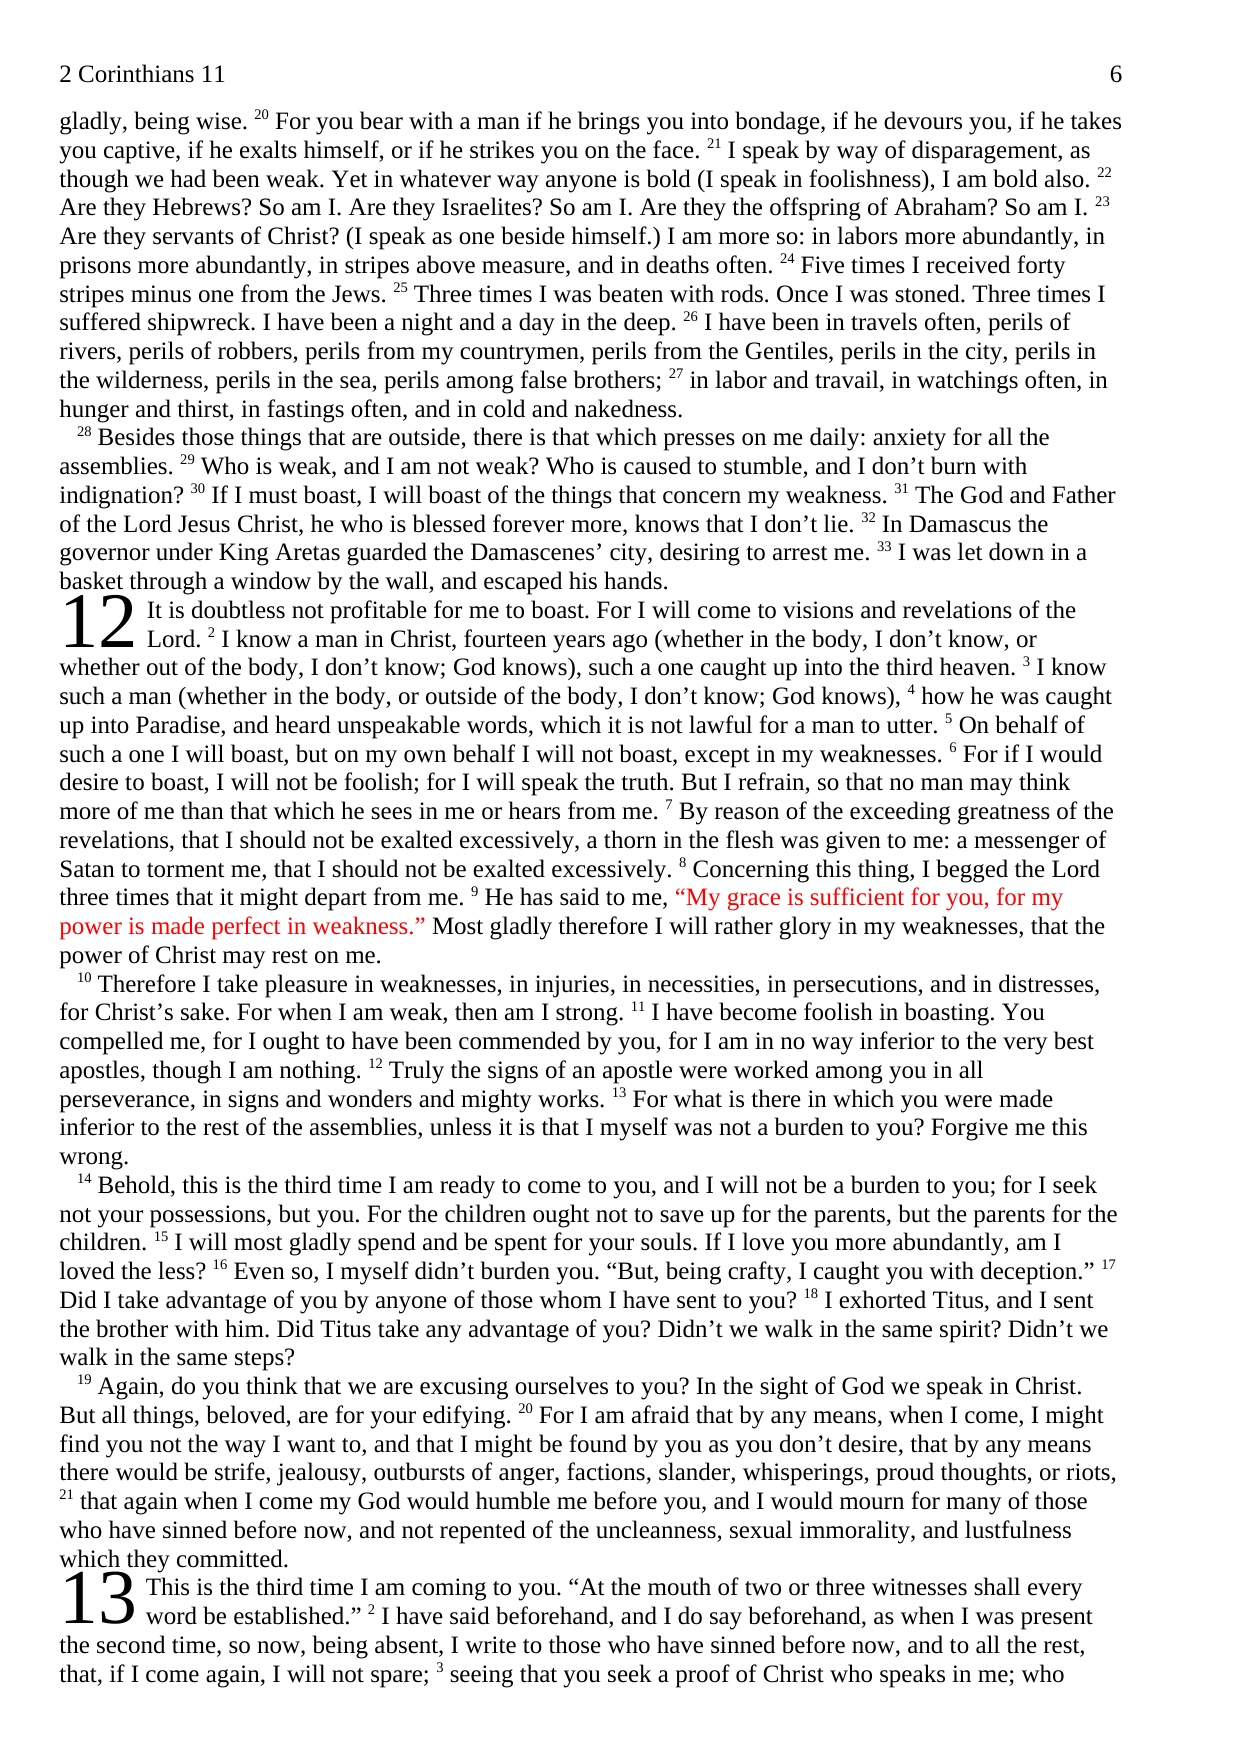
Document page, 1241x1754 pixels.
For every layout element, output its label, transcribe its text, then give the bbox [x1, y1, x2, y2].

text 19 Again, do you think that we are excusing ourselves to you? In the sight of God we speak in Christ. But all things, beloved, are for your edifying. 20 For I am afraid that by any means, when I come, I might find you not the way I want to, and that I might be found by you as you don’t desire, that by any means there would be strife, jealousy, outbursts of anger, factions, slander, whisperings, proud thoughts, or riots, 21 that again when I come my God would humble me before you, and I would mourn for many of those who have sinned before now, and not repented of the uncleanness, sexual immorality, and lustfulness which they committed. [59, 1371, 1122, 1572]
text gladly, being wise. 20 For you bear with a man if he brings you into bondage, if he devours you, if he takes you captive, if he exalts himself, or if he strikes you on the face. 21 I speak by way of disparagement, as though we had been weak. Yet in whatever way anyone is bold (I speak in foolishness), I am bold also. 22 Are they Hebrews? So am I. Are they Israelites? So am I. Are they the offspring of Abraham? So am I. 23 Are they servants of Christ? (I speak as one beside himself.) I am more so: in labors more abundantly, in prisons more abundantly, in stripes above measure, and in deaths often. 24 Five times I received forty stripes minus one from the Jews. 25 Three times I was beaten with rods. Once I was stoned. Three times I suffered shipwreck. I have been a night and a day in the deep. 26 I have been in travels often, perils of rivers, perils of robbers, perils from my countrymen, perils from the Gentiles, perils in the city, perils in the wilderness, perils in the sea, perils among false brothers; 27 in labor and travail, in watchings often, in hunger and thirst, in fastings often, and in cold and nakedness. [59, 106, 1122, 422]
text 12It is doubtless not profitable for me to boast. For I will come to visions and revelations of the Lord. 2 I know a man in Christ, fourteen years ago (whether in the body, I don’t know, or whether out of the body, I don’t know; God knows), such a one caught up into the third heaven. 3 I know such a man (whether in the body, or outside of the body, I don’t know; God knows), 4 how he was caught up into Paradise, and heard unspeakable words, which it is not lawful for a man to utter. 5 On behalf of such a one I will boast, but on my own behalf I will not boast, except in my weaknesses. 6 For if I would desire to boast, I will not be foolish; for I will speak the truth. But I refrain, so that no man may think more of me than that which he sees in me or hears from me. 7 By reason of the exceeding greatness of the revelations, that I should not be exalted excessively, a thorn in the flesh was given to me: a messenger of Satan to torment me, that I should not be exalted excessively. 8 Concerning this thing, I begged the Lord three times that it might depart from me. 9 He has said to me, “My grace is sufficient for you, for my power is made perfect in weakness.” Most gladly therefore I will rather glory in my weaknesses, that the power of Christ may rest on me. [59, 595, 1122, 969]
text 14 Behold, this is the third time I am ready to come to you, and I will not be a burden to you; for I seek not your possessions, but you. For the children ought not to save up for the parents, but the parents for the children. 15 I will most gladly spend and be spent for your souls. If I love you more abundantly, am I loved the less? 16 Even so, I myself didn’t burden you. “But, being crafty, I caught you with deception.” 17 Did I take advantage of you by anyone of those whom I have sent to you? 18 I exhorted Titus, and I sent the brother with him. Did Titus take any advantage of you? Didn’t we walk in the same spirit? Didn’t we walk in the same steps? [59, 1170, 1122, 1371]
text 13This is the third time I am coming to you. “At the mouth of two or three witnesses shall every word be established.” 2 I have said beforehand, and I do say beforehand, as when I was present the second time, so now, being absent, I write to those who have sinned before now, and to all the rest, that, if I come again, I will not spare; 3 seeing that you seek a proof of Christ who speaks in me; who toward you is not weak, but is powerful in you. 4 For he was crucified through weakness, yet he lives through the power of God. For we also are weak in him, but we will live with him through the power of God toward you. 5 Examine your own selves, whether you are in the faith. Test your own selves. Or don’t you know about your own selves, that Jesus Christ is in you?—unless indeed you are disqualified. 6 But I hope that you will know that we aren’t disqualified. [59, 1572, 1122, 1687]
text 10 Therefore I take pleasure in weaknesses, in injuries, in necessities, in persecutions, and in distresses, for Christ’s sake. For when I am weak, then am I strong. 11 I have become foolish in boasting. You compelled me, for I ought to have been commended by you, for I am in no way inferior to the very best apostles, though I am nothing. 12 Truly the signs of an apostle were worked among you in all perseverance, in signs and wonders and mighty works. 13 For what is there in which you were made inferior to the rest of the assemblies, unless it is that I myself was not a burden to you? Forgive me this wrong. [59, 969, 1122, 1170]
text 28 Besides those things that are outside, there is that which presses on me daily: anxiety for all the assemblies. 29 Who is weak, and I am not weak? Who is caused to stumble, and I don’t burn with indignation? 30 If I must boast, I will boast of the things that concern my weakness. 31 The God and Father of the Lord Jesus Christ, he who is blessed forever more, knows that I don’t lie. 32 In Damascus the governor under King Aretas guarded the Damascenes’ city, desiring to arrest me. 33 I was let down in a basket through a window by the wall, and escaped his hands. [59, 422, 1122, 595]
